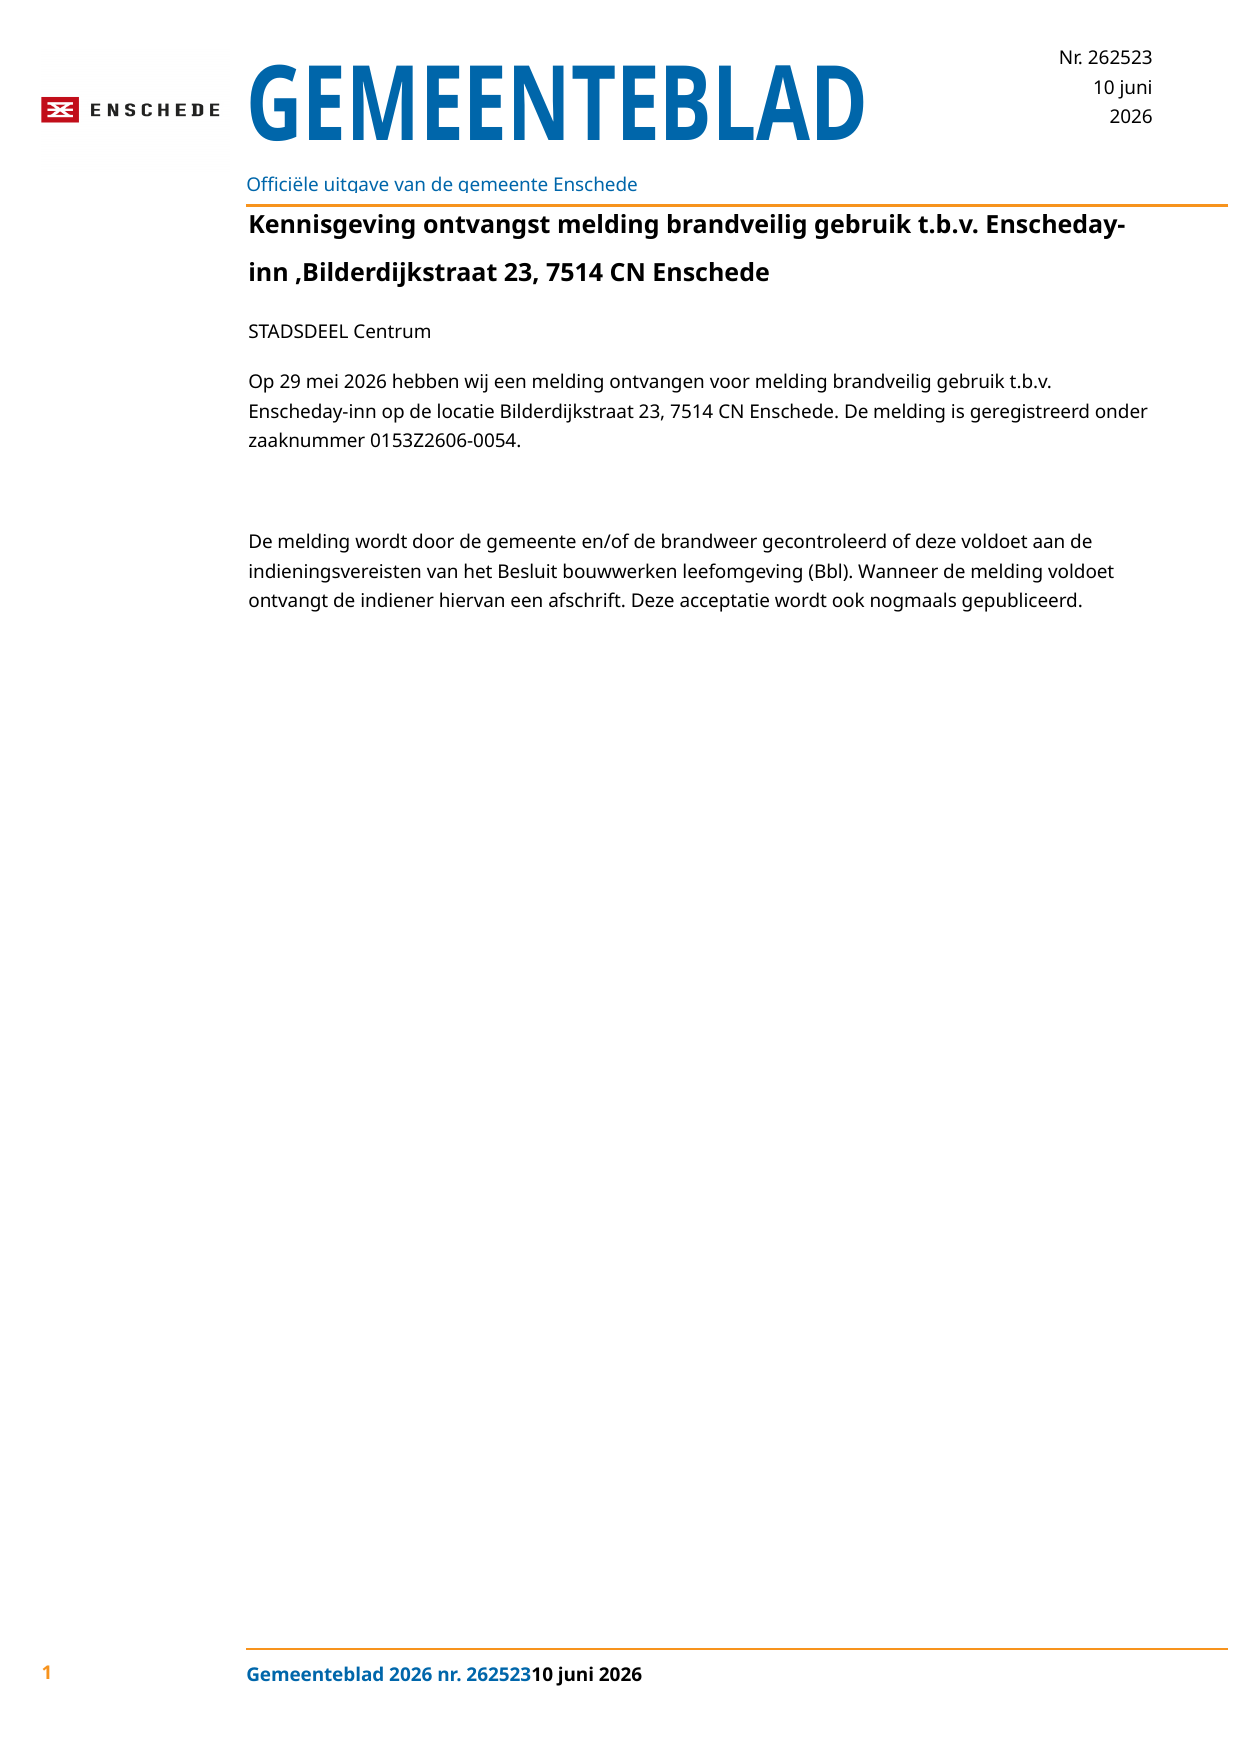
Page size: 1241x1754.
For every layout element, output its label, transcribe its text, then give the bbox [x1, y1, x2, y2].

picture [41, 47, 231, 172]
text Op 29 mei 2026 hebben wij een melding ontvangen voor melding brandveilig gebruik t.b.v. Enscheday-inn op de locatie Bilderdijkstraat 23, 7514 CN Enschede. De melding is geregistreerd onder zaaknummer 0153Z2606-0054. [248, 368, 1152, 453]
text STADSDEEL Centrum [248, 318, 1152, 344]
text Kennisgeving ontvangst melding brandveilig gebruik t.b.v. Enscheday-inn ,Bilderdijkstraat 23, 7514 CN Enschede [248, 207, 1152, 288]
text De melding wordt door de gemeente en/of de brandweer gecontroleerd of deze voldoet aan de indieningsvereisten van het Besluit bouwwerken leefomgeving (Bbl). Wanneer de melding voldoet ontvangt de indiener hiervan een afschrift. Deze acceptatie wordt ook nogmaals gepubliceerd. [248, 528, 1152, 613]
